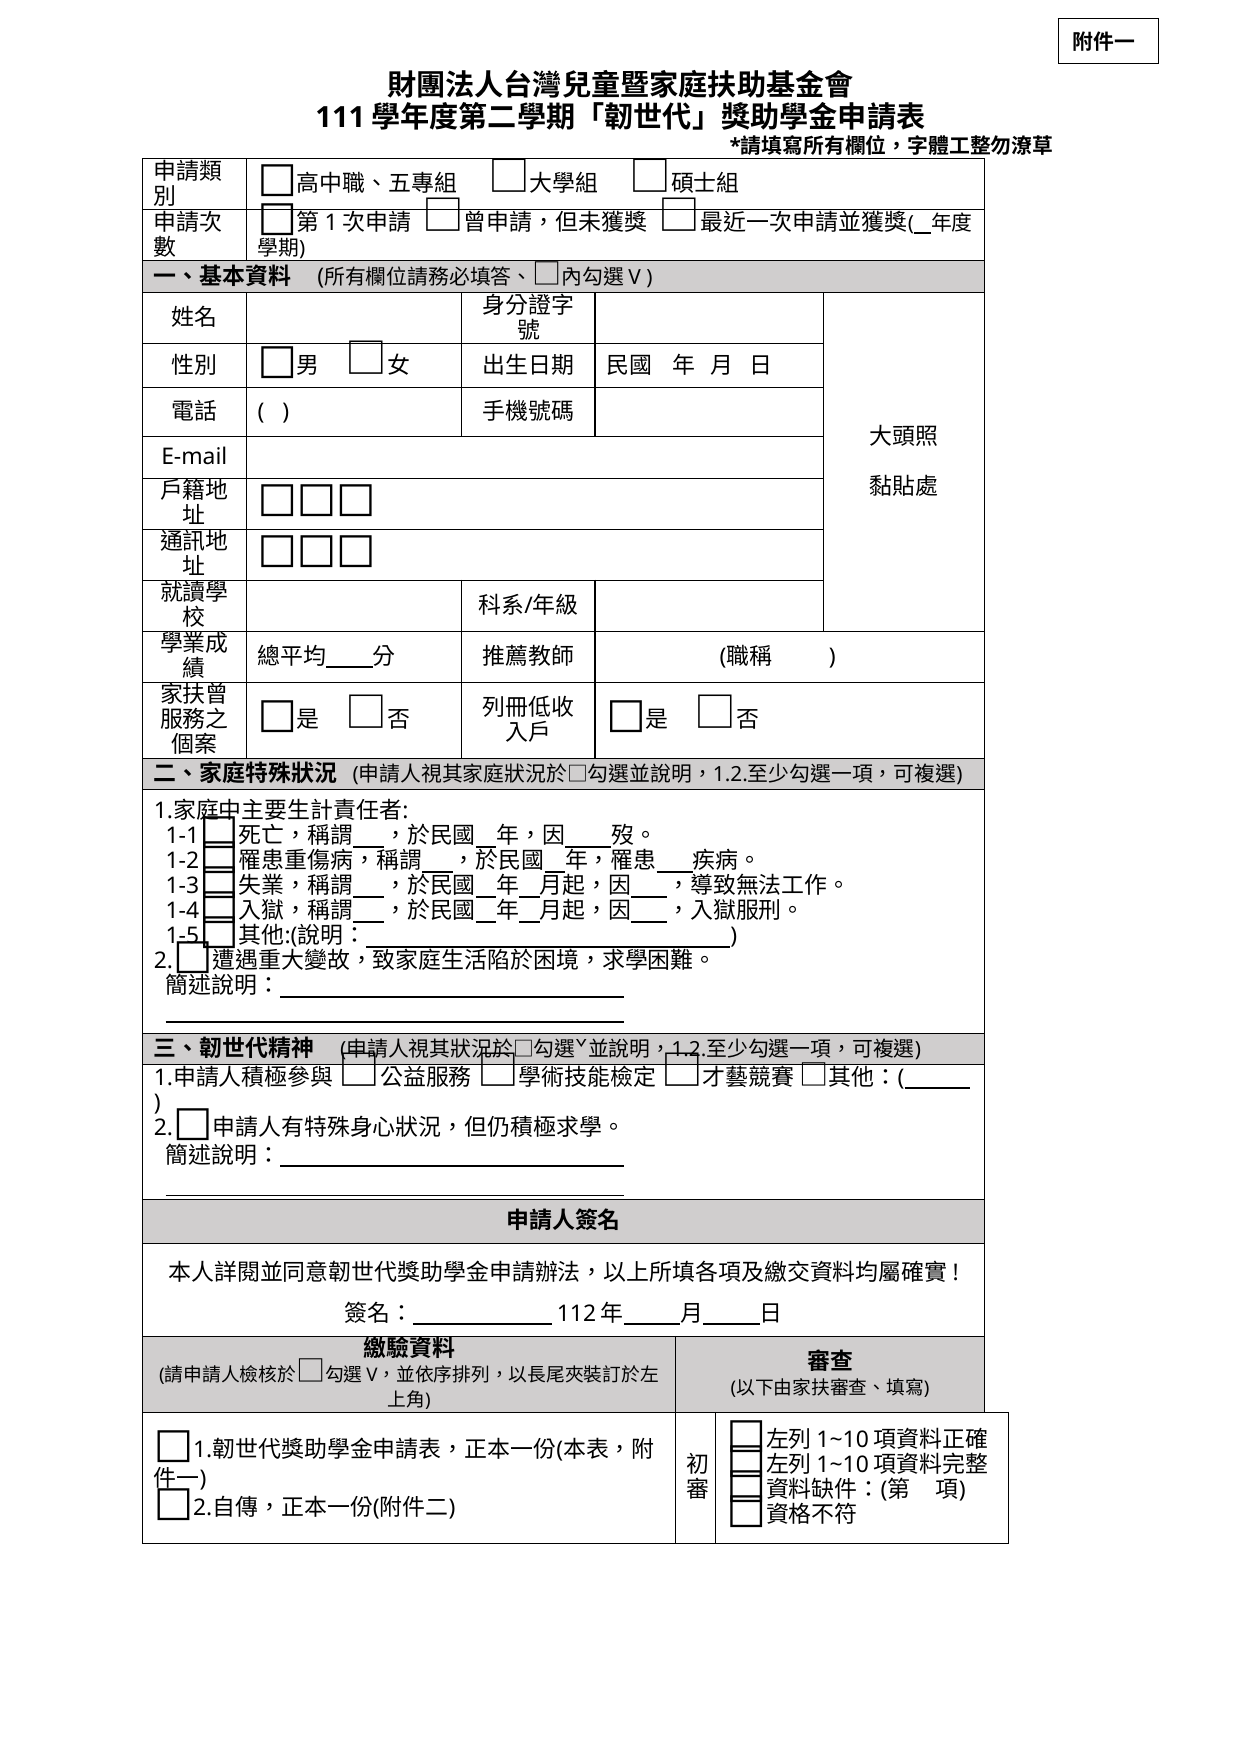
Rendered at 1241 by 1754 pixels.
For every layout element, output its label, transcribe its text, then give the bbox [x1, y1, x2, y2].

table_cell 申請人簽名 [143, 1200, 984, 1243]
table_cell 通訊地址 [143, 530, 246, 579]
table_cell [985, 292, 1008, 343]
table_cell □是 □否 [247, 683, 461, 758]
table_cell [985, 631, 1008, 682]
table_header □高中職、五專組 □大學組 □碩士組 [247, 159, 984, 209]
table_cell 一、基本資料 (所有欄位請務必填答、□內勾選V ) [143, 261, 984, 292]
table_cell 1.申請人積極參與 □公益服務 □學術技能檢定 □才藝競賽 □其他：( ) 2.□申請人有特殊身心狀況，但仍積極求學。 簡述說明： [143, 1065, 984, 1198]
table_cell 審查 (以下由家扶審查、填寫) [676, 1337, 984, 1412]
table_cell □□□ [247, 479, 823, 528]
text *請填寫所有欄位，字體工整勿潦草 [187, 133, 1053, 158]
table_cell [985, 260, 1008, 292]
table_cell 手機號碼 [462, 388, 594, 436]
text 財團法人台灣兒童暨家庭扶助基金會 [187, 71, 1053, 102]
table_cell [985, 529, 1008, 579]
table_cell 性別 [143, 344, 246, 387]
table_cell [985, 436, 1008, 477]
table_cell [596, 581, 823, 631]
table_cell 三、韌世代精神 (申請人視其狀況於□勾選ˇ並說明，1.2.至少勾選一項，可複選) [143, 1034, 984, 1064]
table_cell [985, 1033, 1008, 1064]
table_cell 姓名 [143, 293, 246, 343]
table_cell 就讀學校 [143, 581, 246, 631]
text 111學年度第二學期「韌世代」獎助學金申請表 [187, 102, 1053, 133]
table_cell 電話 [143, 388, 246, 436]
table_cell □男 □女 [247, 344, 461, 387]
table_cell [985, 682, 1008, 758]
table_cell □1.韌世代獎助學金申請表，正本一份(本表，附件一) □2.自傳，正本一份(附件二) [143, 1413, 675, 1542]
table_cell □第1次申請 □曾申請，但未獲獎 □最近一次申請並獲獎( 年度 學期) [247, 210, 984, 260]
table_cell [985, 1199, 1008, 1243]
table_cell [596, 293, 823, 343]
table_cell [985, 343, 1008, 387]
table_cell 申請次數 [143, 210, 246, 260]
table_cell [985, 387, 1008, 436]
table_cell [247, 293, 461, 343]
table_cell [985, 478, 1008, 528]
table_cell 民國 年 月 日 [596, 344, 823, 387]
table_cell [985, 1243, 1008, 1336]
table_cell 家扶曾服務之個案 [143, 683, 246, 758]
table_cell □左列1~10項資料正確 □左列1~10項資料完整 □資料缺件：(第 項) □資格不符 [716, 1413, 1008, 1542]
table_cell 總平均 分 [247, 632, 461, 682]
text 附件一 [1072, 26, 1143, 56]
table_cell 列冊低收 入戶 [462, 683, 594, 758]
table_cell ( ) [247, 388, 461, 436]
table_cell [985, 758, 1008, 789]
table_cell [247, 581, 461, 631]
table_cell □□□ [247, 530, 823, 579]
table_cell [985, 580, 1008, 631]
table_cell 繳驗資料 (請申請人檢核於□勾選V，並依序排列，以長尾夾裝訂於左上角) [143, 1337, 675, 1412]
table_cell [247, 437, 823, 477]
table_cell 推薦教師 [462, 632, 594, 682]
table_header [985, 158, 1008, 209]
table_cell 大頭照 黏貼處 [824, 293, 984, 631]
table_cell [596, 388, 823, 436]
table_cell [985, 1336, 1008, 1412]
table_cell 出生日期 [462, 344, 594, 387]
table_cell [985, 1064, 1008, 1198]
table_cell E-mail [143, 437, 246, 477]
table_cell □是 □否 [596, 683, 984, 758]
table_cell [985, 789, 1008, 1032]
table_cell 1.家庭中主要生計責任者: 1-1□死亡，稱謂 ，於民國 年，因 歿。 1-2□罹患重傷病，稱謂 ，於民國 年，罹患 疾病。 1-3□失業，稱謂 ，於民國 年 月起，因 ，導致無法工作。 1-4□入獄，稱謂 ，於民國 年 月起，因 ，入獄服刑。 1-5□其他:(說明： ) 2.□遭遇重大變故，致家庭生活陷於困境，求學困難。 簡述說明： [143, 790, 984, 1032]
table_cell (職稱 ) [596, 632, 984, 682]
table_cell 本人詳閱並同意韌世代獎助學金申請辦法，以上所填各項及繳交資料均屬確實 ! 簽名： 112年 月 日 [143, 1244, 984, 1336]
text [1059, 19, 1158, 63]
table_cell 身分證字號 [462, 293, 594, 343]
table_header 申請類別 [143, 159, 246, 209]
table_cell 二、家庭特殊狀況 (申請人視其家庭狀況於□勾選並說明，1.2.至少勾選一項，可複選) [143, 759, 984, 789]
table_cell 學業成績 [143, 632, 246, 682]
table_cell 科系/年級 [462, 581, 594, 631]
table_cell 初審 [676, 1413, 715, 1542]
table_cell 戶籍地址 [143, 479, 246, 528]
table_cell [985, 209, 1008, 260]
